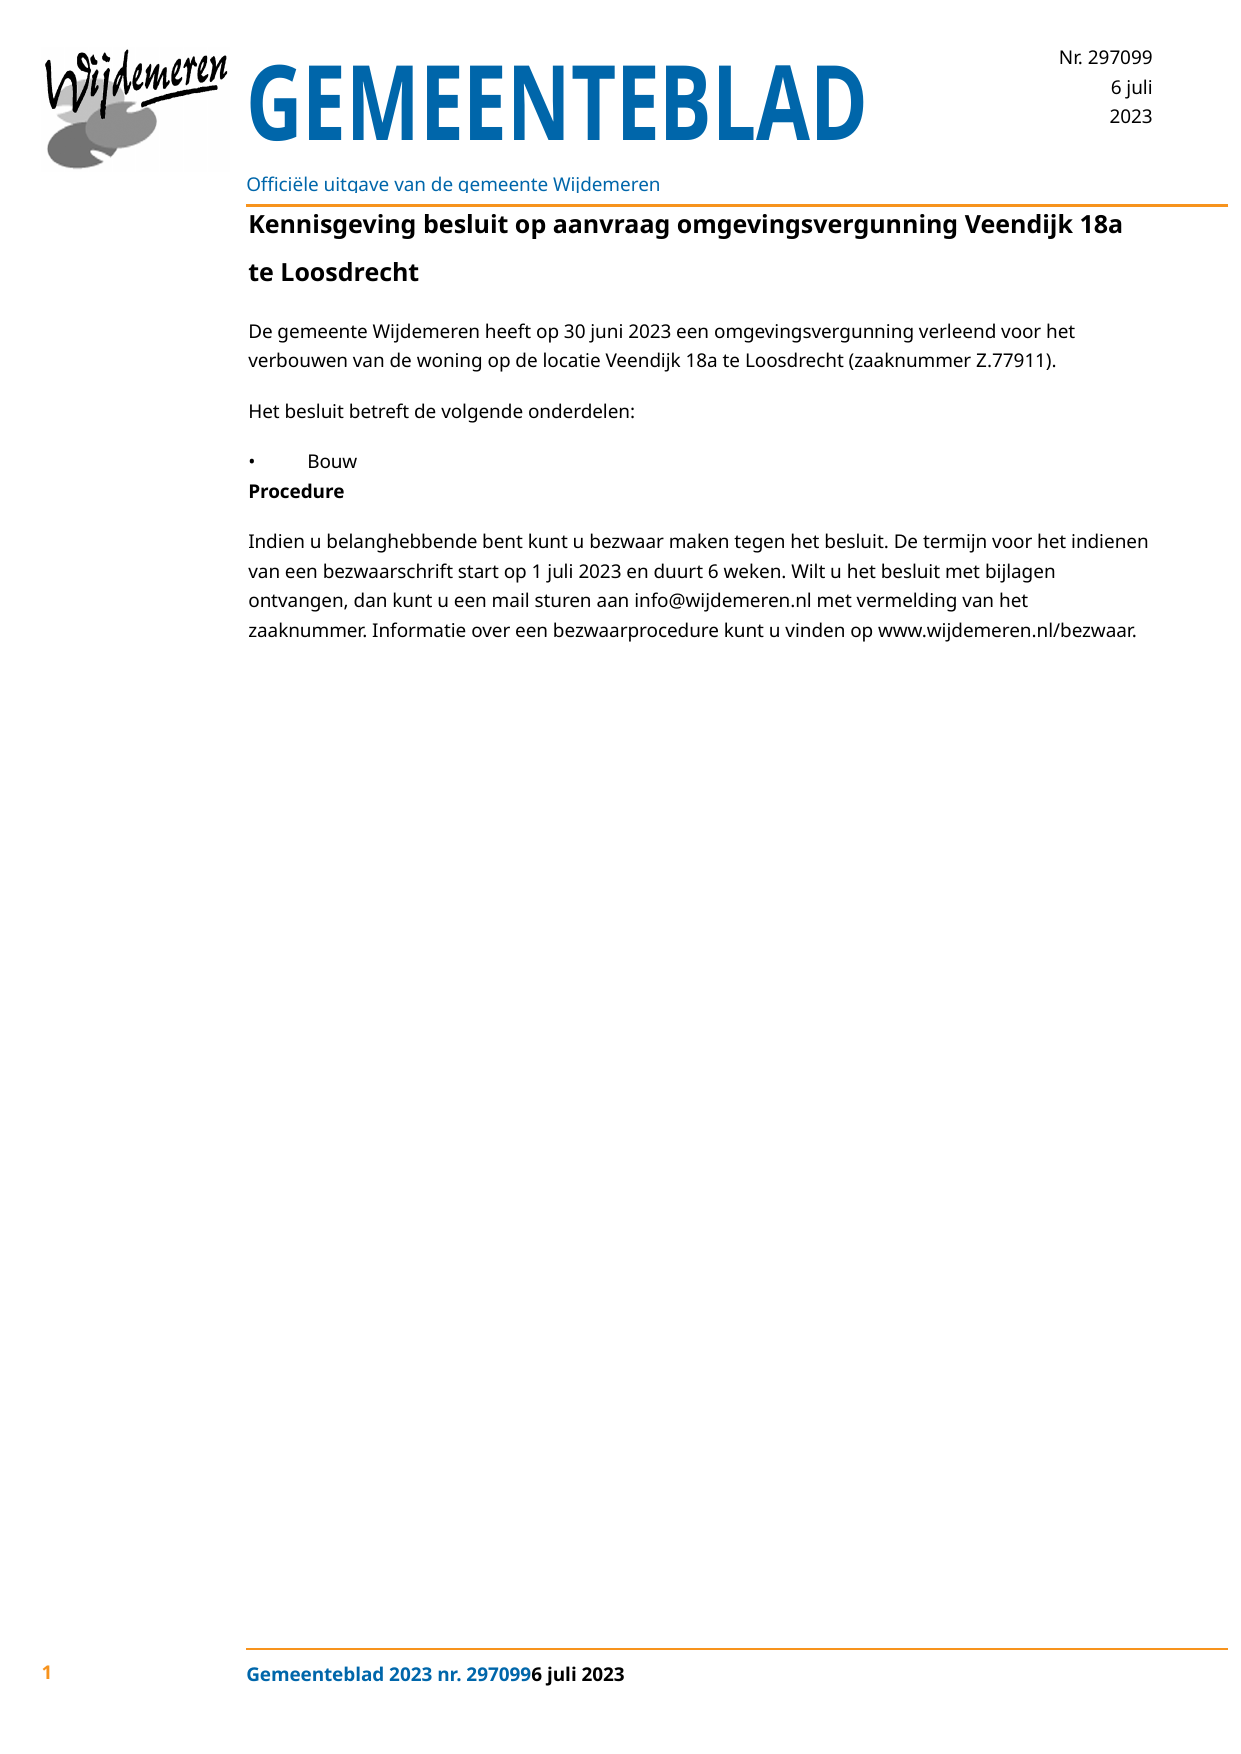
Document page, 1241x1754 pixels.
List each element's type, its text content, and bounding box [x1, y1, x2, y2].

text Het besluit betreft de volgende onderdelen: [248, 398, 1152, 424]
text Indien u belanghebbende bent kunt u bezwaar maken tegen het besluit. De termijn voor het indienen van een bezwaarschrift start op 1 juli 2023 en duurt 6 weken. Wilt u het besluit met bijlagen ontvangen, dan kunt u een mail sturen aan info@wijdemeren.nl met vermelding van het zaaknummer. Informatie over een bezwaarprocedure kunt u vinden op www.wijdemeren.nl/bezwaar. [248, 528, 1152, 643]
picture [41, 47, 231, 172]
text Procedure [248, 478, 1152, 504]
text De gemeente Wijdemeren heeft op 30 juni 2023 een omgevingsvergunning verleend voor het verbouwen van de woning op de locatie Veendijk 18a te Loosdrecht (zaaknummer Z.77911). [248, 318, 1152, 373]
list Bouw [248, 448, 1152, 474]
text Kennisgeving besluit op aanvraag omgevingsvergunning Veendijk 18a te Loosdrecht [248, 207, 1152, 288]
